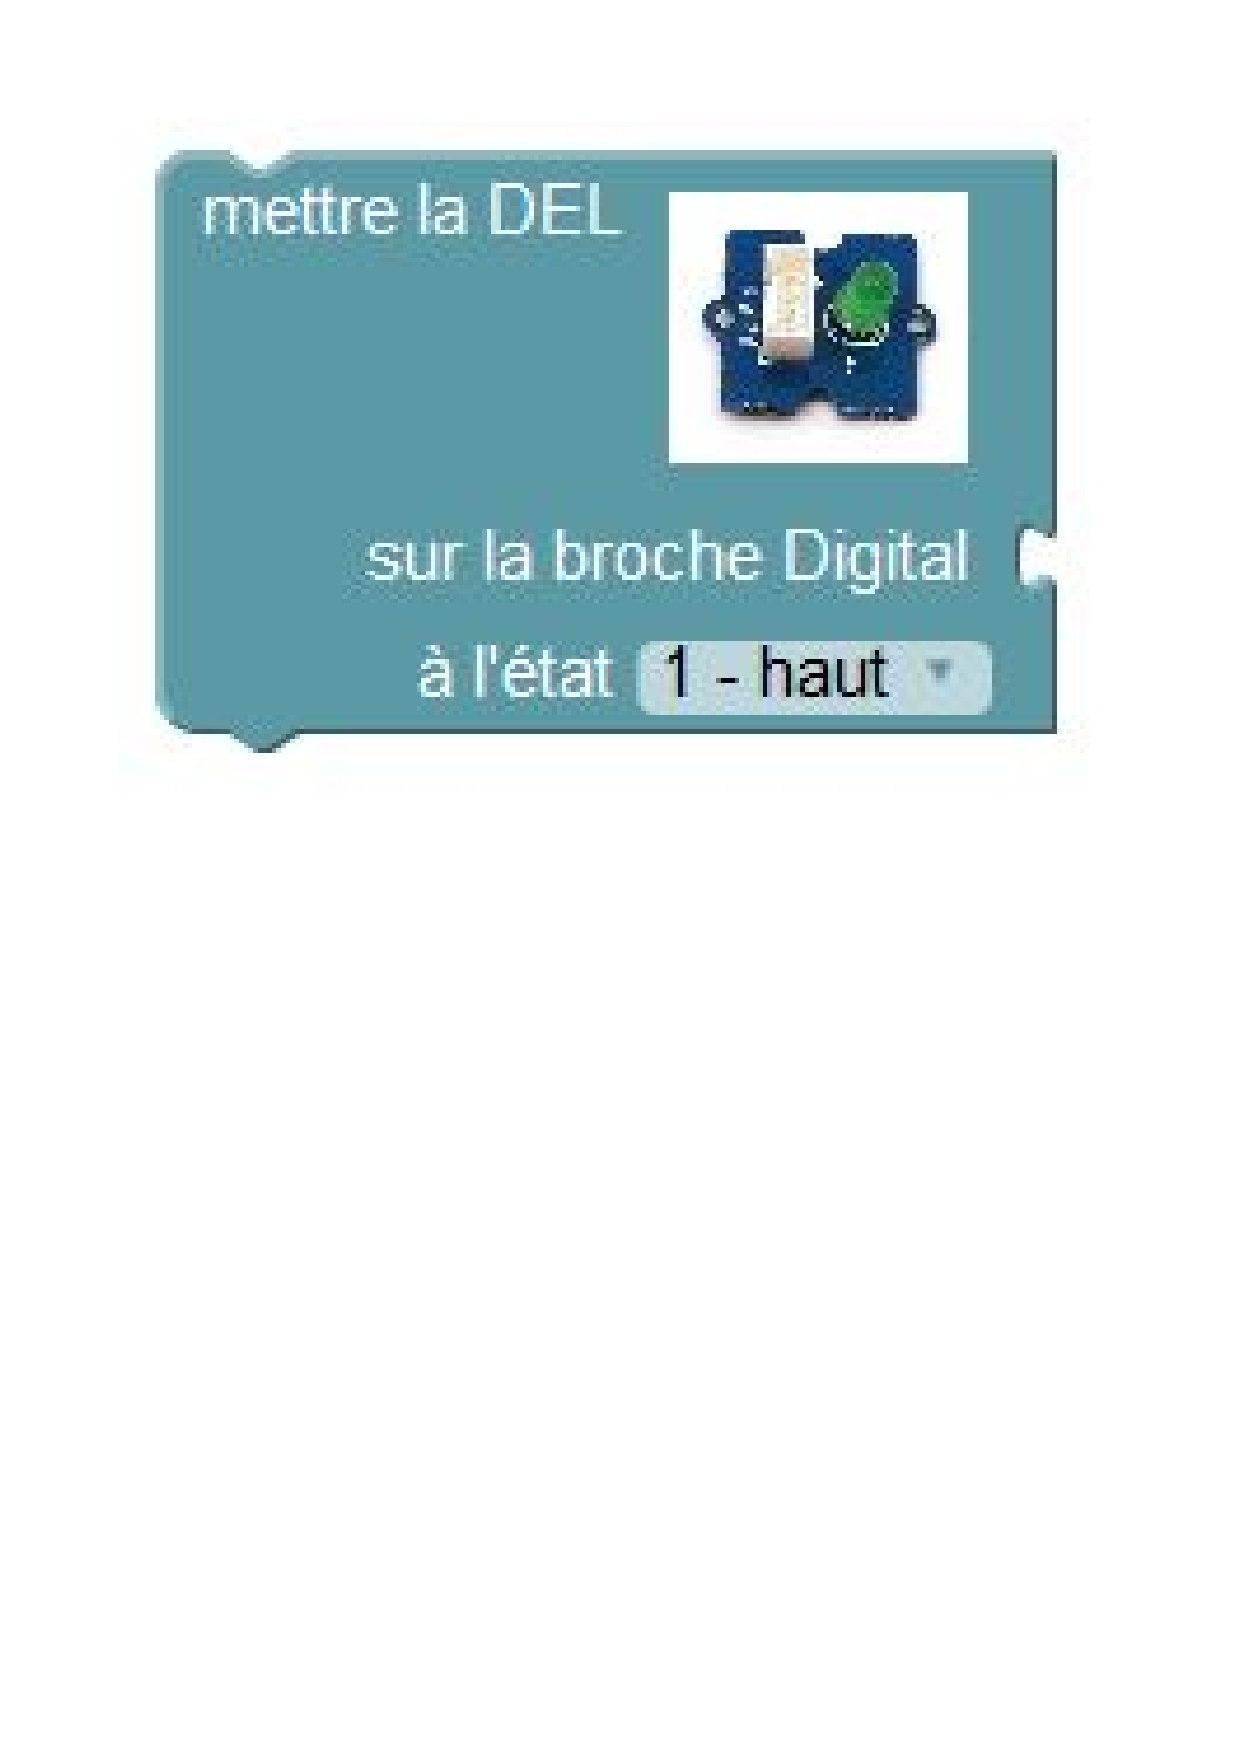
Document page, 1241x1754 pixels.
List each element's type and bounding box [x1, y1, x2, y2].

picture [118, 118, 1123, 814]
